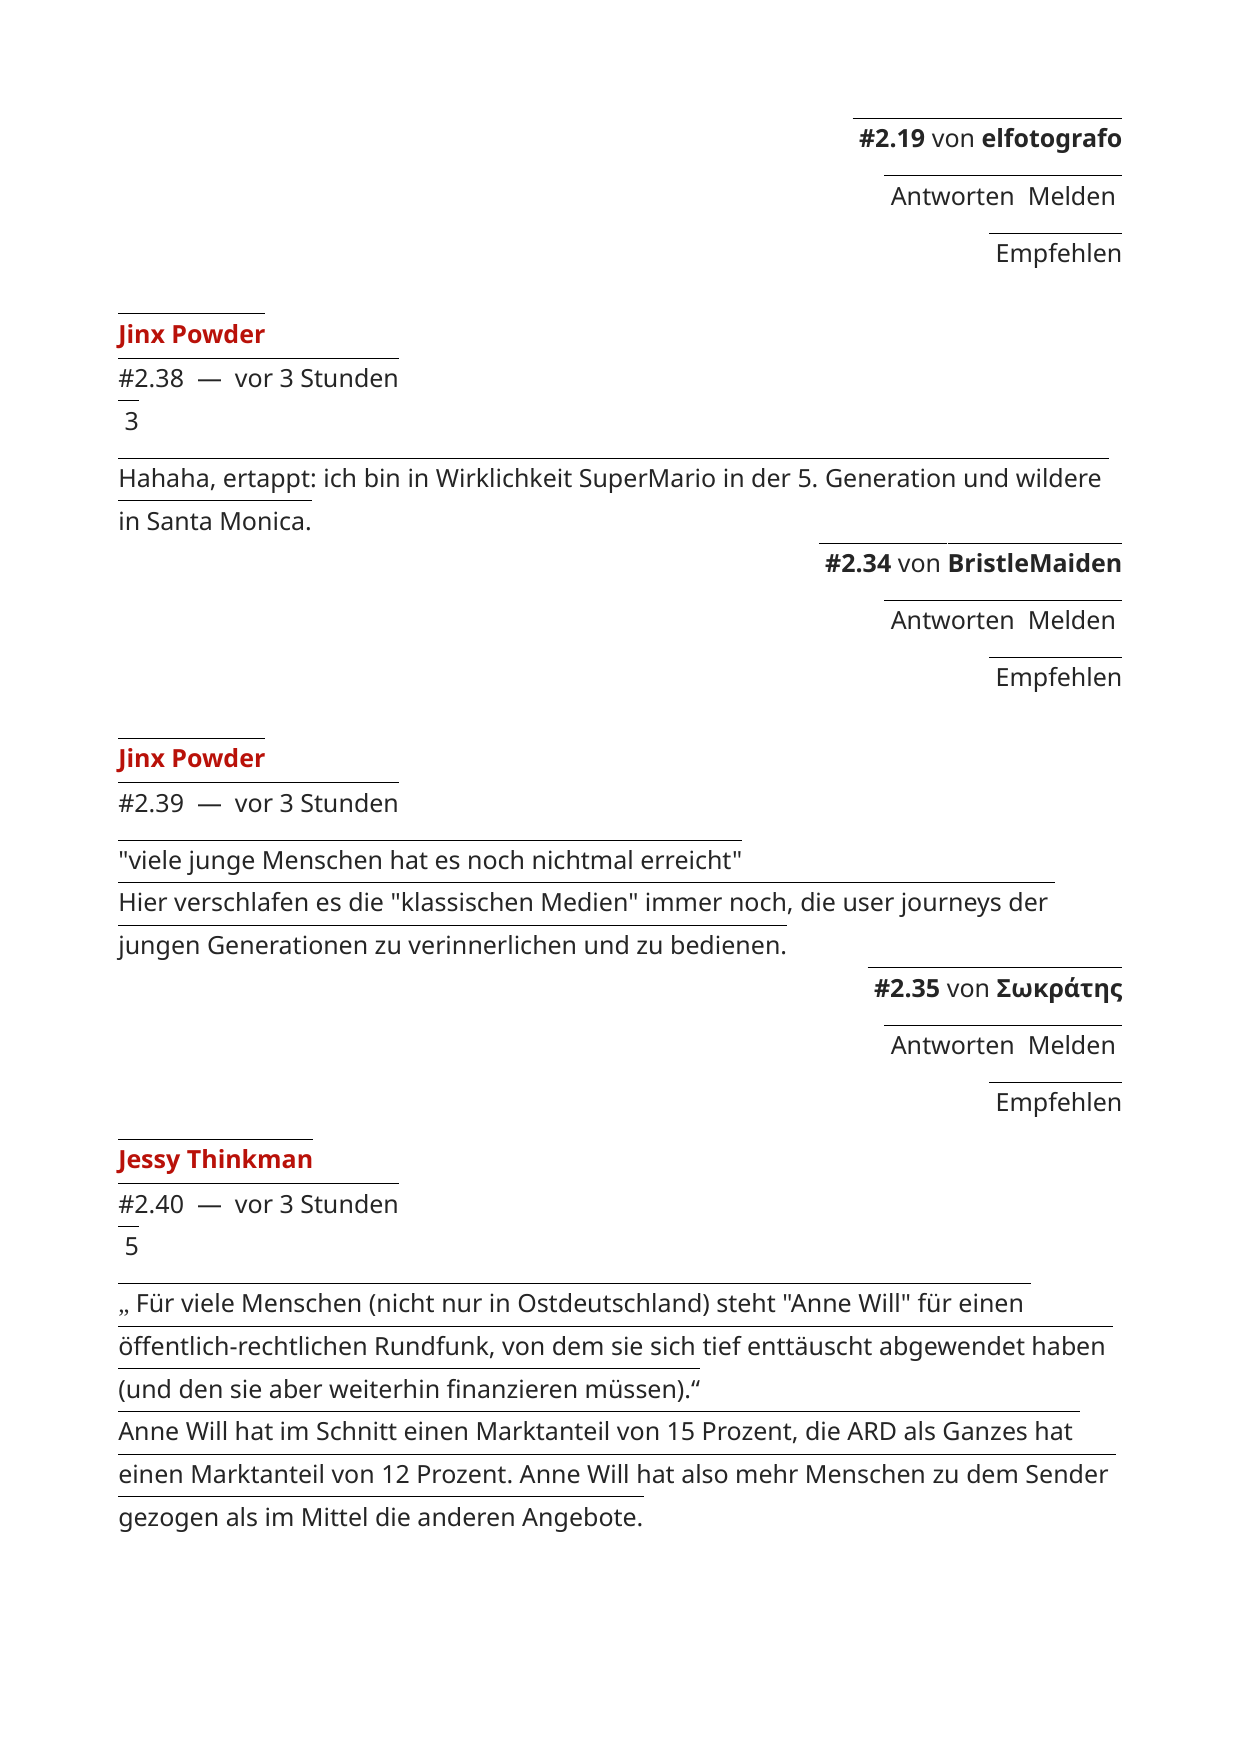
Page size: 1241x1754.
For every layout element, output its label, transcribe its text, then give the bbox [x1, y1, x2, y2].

text Empfehlen [118, 232, 1122, 269]
text Hier verschlafen es die "klassischen Medien" immer noch, die user journeys der jungen Generationen zu verinnerlichen und zu bedienen. [118, 882, 1122, 962]
text Antworten Melden [118, 175, 1122, 212]
subtitle Jinx Powder [118, 313, 1122, 350]
text #2.39 — vor 3 Stunden [118, 782, 1122, 819]
text „ Für viele Menschen (nicht nur in Ostdeutschland) steht "Anne Will" für einen öffentlich-rechtlichen Rundfunk, von dem sie sich tief enttäuscht abgewendet haben (und den sie aber weiterhin finanzieren müssen).“ [118, 1283, 1122, 1405]
text 3 [118, 400, 1122, 437]
text #2.38 — vor 3 Stunden [118, 358, 1122, 395]
text Antworten Melden [118, 600, 1122, 637]
text Empfehlen [118, 1082, 1122, 1119]
text #2.40 — vor 3 Stunden [118, 1183, 1122, 1220]
text Hahaha, ertappt: ich bin in Wirklichkeit SuperMario in der 5. Generation und wildere in Santa Monica. [118, 457, 1122, 537]
text #2.34 von BristleMaiden [118, 543, 1122, 580]
subtitle Jinx Powder [118, 738, 1122, 775]
text 5 [118, 1226, 1122, 1263]
text Antworten Melden [118, 1024, 1122, 1062]
text Empfehlen [118, 657, 1122, 694]
subtitle Jessy Thinkman [118, 1139, 1122, 1176]
text Anne Will hat im Schnitt einen Marktanteil von 15 Prozent, die ARD als Ganzes hat einen Marktanteil von 12 Prozent. Anne Will hat also mehr Menschen zu dem Sender gezogen als im Mittel die anderen Angebote. [118, 1411, 1122, 1533]
text #2.19 von elfotografo [118, 118, 1122, 155]
text #2.35 von Σωκράτης [118, 967, 1122, 1004]
text "viele junge Menschen hat es noch nichtmal erreicht" [118, 839, 1122, 877]
